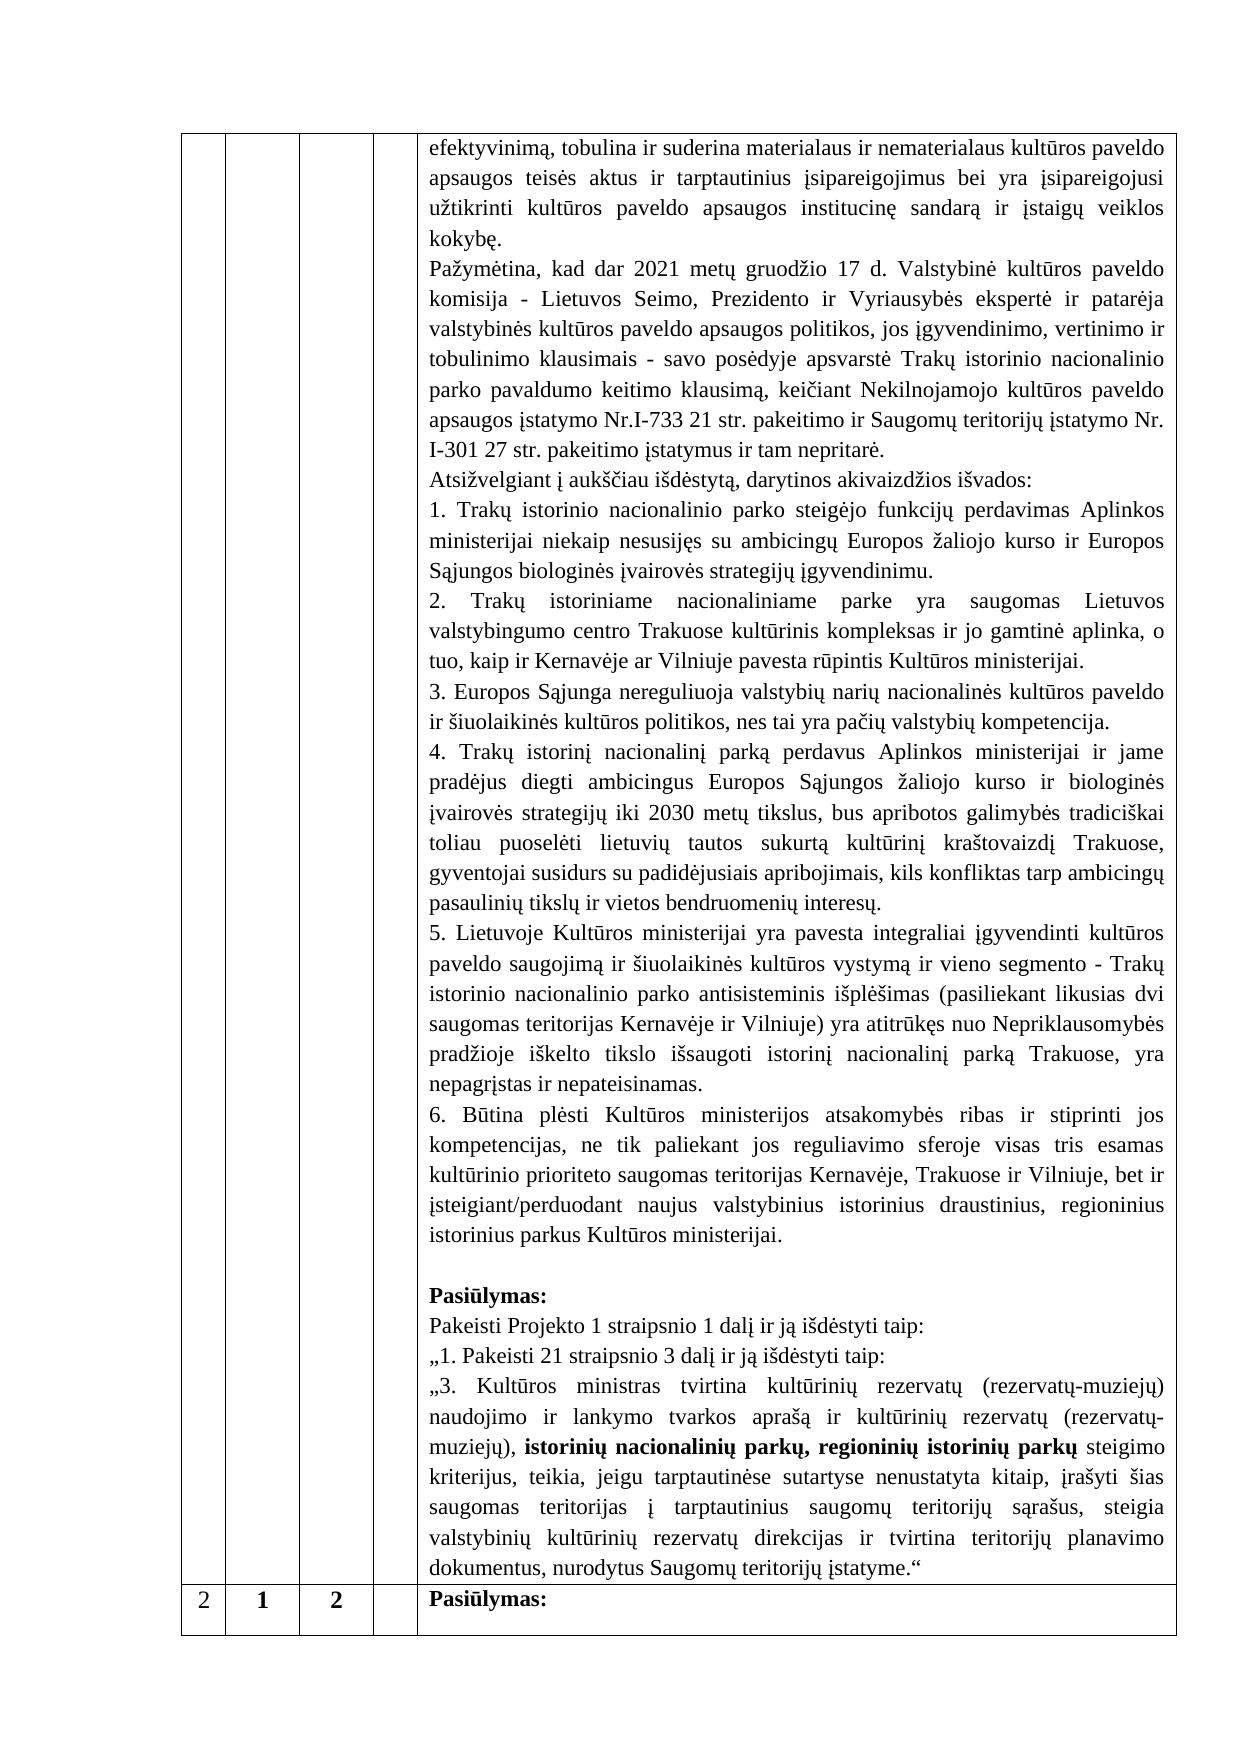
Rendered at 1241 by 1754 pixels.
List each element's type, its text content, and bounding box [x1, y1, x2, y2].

table_cell [182, 134, 225, 1584]
table_cell 2 [300, 1585, 373, 1635]
table_cell 1 [226, 1585, 299, 1635]
table_cell [374, 134, 417, 1584]
table_cell efektyvinimą, tobulina ir suderina materialaus ir nematerialaus kultūros paveldo apsaugos teisės aktus ir tarptautinius įsipareigojimus bei yra įsipareigojusi užtikrinti kultūros paveldo apsaugos institucinę sandarą ir įstaigų veiklos kokybę. Pažymėtina, kad dar 2021 metų gruodžio 17 d. Valstybinė kultūros paveldo komisija - Lietuvos Seimo, Prezidento ir Vyriausybės ekspertė ir patarėja valstybinės kultūros paveldo apsaugos politikos, jos įgyvendinimo, vertinimo ir tobulinimo klausimais - savo posėdyje apsvarstė Trakų istorinio nacionalinio parko pavaldumo keitimo klausimą, keičiant Nekilnojamojo kultūros paveldo apsaugos įstatymo Nr.I-733 21 str. pakeitimo ir Saugomų teritorijų įstatymo Nr. I-301 27 str. pakeitimo įstatymus ir tam nepritarė. Atsižvelgiant į aukščiau išdėstytą, darytinos akivaizdžios išvados: 1. Trakų istorinio nacionalinio parko steigėjo funkcijų perdavimas Aplinkos ministerijai niekaip nesusijęs su ambicingų Europos žaliojo kurso ir Europos Sąjungos biologinės įvairovės strategijų įgyvendinimu. 2. Trakų istoriniame nacionaliniame parke yra saugomas Lietuvos valstybingumo centro Trakuose kultūrinis kompleksas ir jo gamtinė aplinka, o tuo, kaip ir Kernavėje ar Vilniuje pavesta rūpintis Kultūros ministerijai. 3. Europos Sąjunga nereguliuoja valstybių narių nacionalinės kultūros paveldo ir šiuolaikinės kultūros politikos, nes tai yra pačių valstybių kompetencija. 4. Trakų istorinį nacionalinį parką perdavus Aplinkos ministerijai ir jame pradėjus diegti ambicingus Europos Sąjungos žaliojo kurso ir biologinės įvairovės strategijų iki 2030 metų tikslus, bus apribotos galimybės tradiciškai toliau puoselėti lietuvių tautos sukurtą kultūrinį kraštovaizdį Trakuose, gyventojai susidurs su padidėjusiais apribojimais, kils konfliktas tarp ambicingų pasaulinių tikslų ir vietos bendruomenių interesų. 5. Lietuvoje Kultūros ministerijai yra pavesta integraliai įgyvendinti kultūros paveldo saugojimą ir šiuolaikinės kultūros vystymą ir vieno segmento - Trakų istorinio nacionalinio parko antisisteminis išplėšimas (pasiliekant likusias dvi saugomas teritorijas Kernavėje ir Vilniuje) yra atitrūkęs nuo Nepriklausomybės pradžioje iškelto tikslo išsaugoti istorinį nacionalinį parką Trakuose, yra nepagrįstas ir nepateisinamas. 6. Būtina plėsti Kultūros ministerijos atsakomybės ribas ir stiprinti jos kompetencijas, ne tik paliekant jos reguliavimo sferoje visas tris esamas kultūrinio prioriteto saugomas teritorijas Kernavėje, Trakuose ir Vilniuje, bet ir įsteigiant/perduodant naujus valstybinius istorinius draustinius, regioninius istorinius parkus Kultūros ministerijai. Pasiūlymas: Pakeisti Projekto 1 straipsnio 1 dalį ir ją išdėstyti taip: „1. Pakeisti 21 straipsnio 3 dalį ir ją išdėstyti taip: „3. Kultūros ministras tvirtina kultūrinių rezervatų (rezervatų-muziejų) naudojimo ir lankymo tvarkos aprašą ir kultūrinių rezervatų (rezervatų-muziejų), istorinių nacionalinių parkų, regioninių istorinių parkų steigimo kriterijus, teikia, jeigu tarptautinėse sutartyse nenustatyta kitaip, įrašyti šias saugomas teritorijas į tarptautinius saugomų teritorijų sąrašus, steigia valstybinių kultūrinių rezervatų direkcijas ir tvirtina teritorijų planavimo dokumentus, nurodytus Saugomų teritorijų įstatyme.“ [418, 134, 1176, 1584]
table_cell [374, 1585, 417, 1635]
table_cell [226, 134, 299, 1584]
table_cell 2 [182, 1585, 225, 1635]
table_cell Pasiūlymas: [418, 1585, 1176, 1635]
table_cell [300, 134, 373, 1584]
